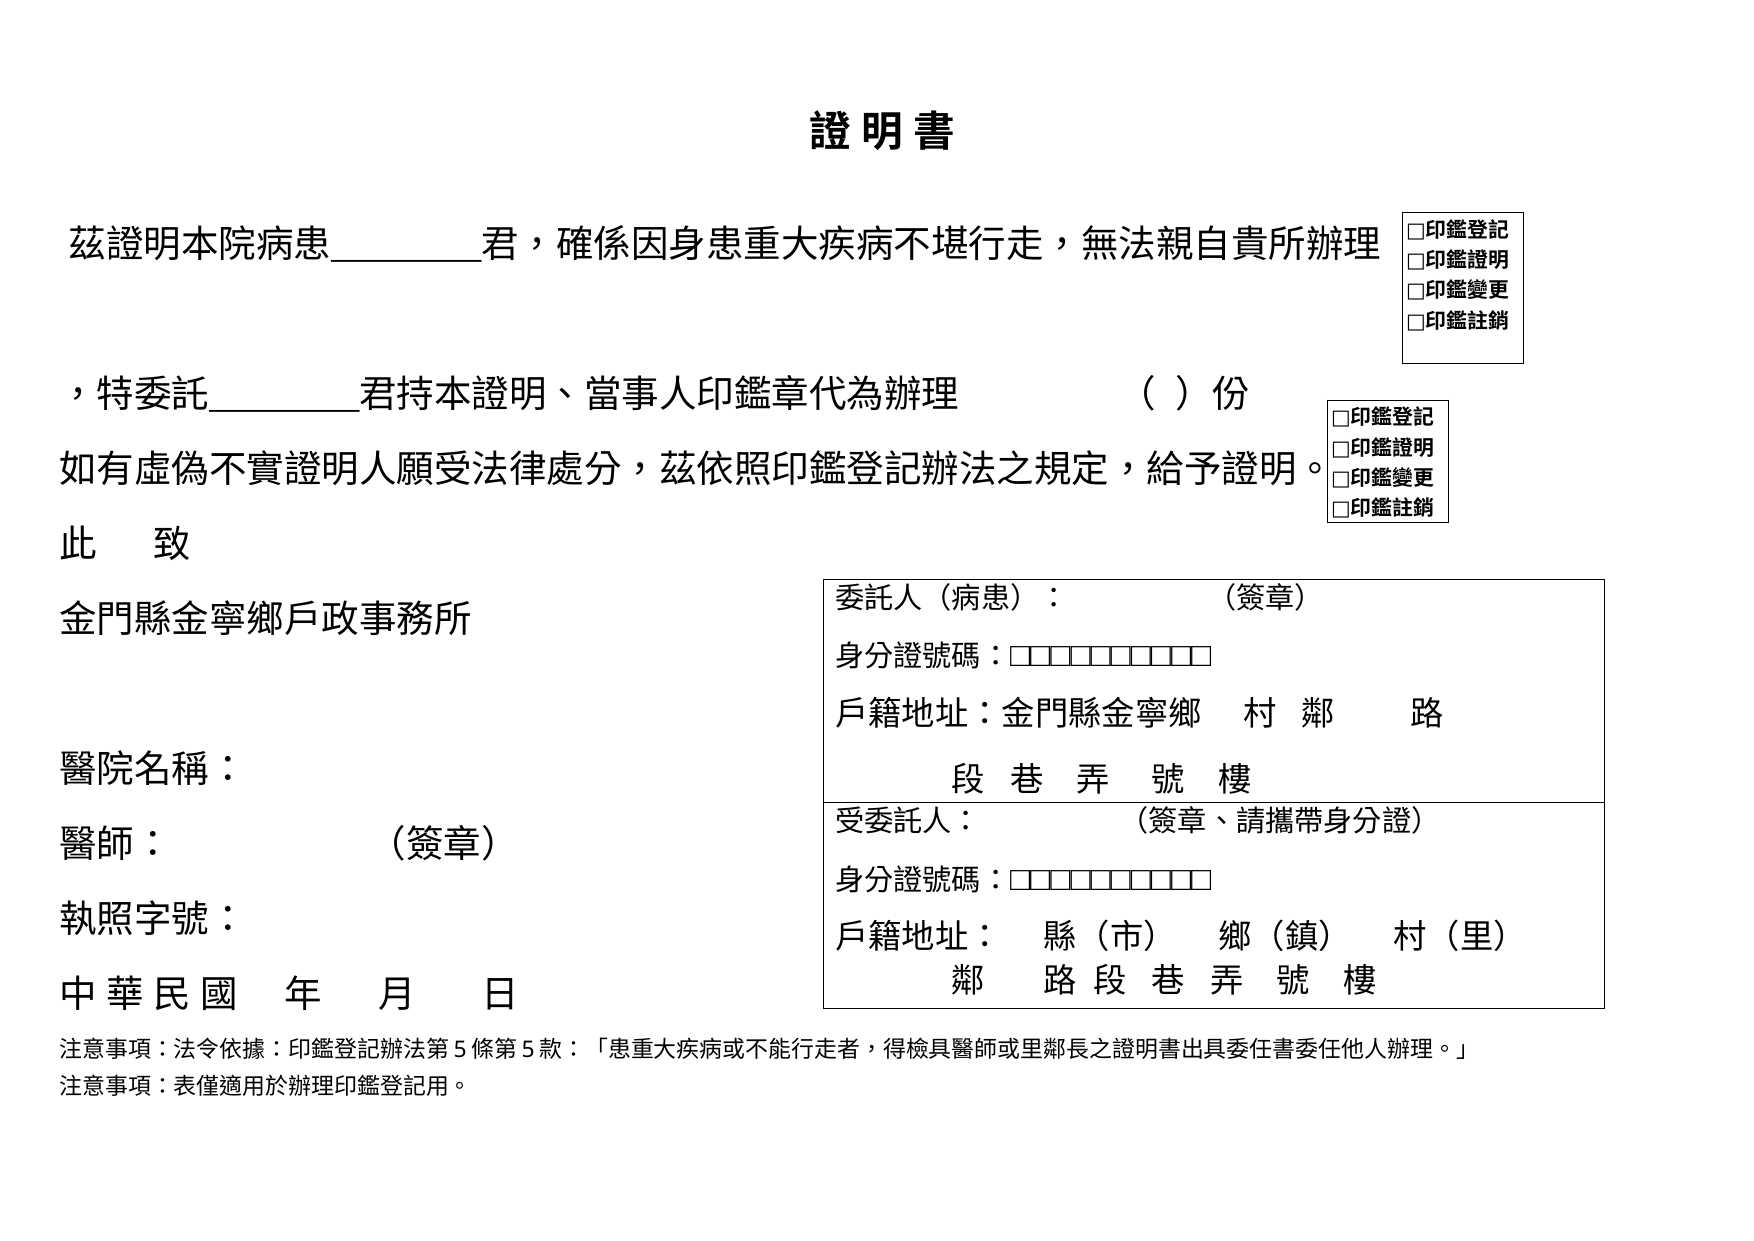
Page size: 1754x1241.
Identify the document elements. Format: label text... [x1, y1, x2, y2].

table_cell 受委託人： （簽章、請攜帶身分證） 身分證號碼：□□□□□□□□□□ 戶籍地址： 縣（市） 鄉（鎮） 村（里） 鄰 路 段 巷 弄 號 樓 [824, 803, 1604, 1008]
text 如有虛偽不實證明人願受法律處分，茲依照印鑑登記辦法之規定，給予證明。 [59, 429, 1327, 504]
text [1605, 729, 1695, 804]
text 此 致 [59, 504, 1695, 579]
text 中 華 民 國 年 月 日 [59, 954, 1695, 1029]
text 醫師： （簽章） [59, 804, 823, 879]
text 金門縣金寧鄉戶政事務所 [59, 579, 823, 654]
table_header □印鑑登記 □印鑑證明 □印鑑變更 □印鑑註銷 [1403, 213, 1523, 363]
text 如有虛偽不實證明人願受法律處分，茲依照印鑑登記辦法之規定，給予證明。 [1449, 429, 1695, 504]
text 醫院名稱： [59, 729, 823, 804]
text [1605, 579, 1695, 654]
text [1605, 879, 1695, 954]
text 注意事項：法令依據：印鑑登記辦法第5條第5款：「患重大疾病或不能行走者，得檢具醫師或里鄰長之證明書出具委任書委任他人辦理。」 [59, 1029, 1695, 1066]
table_header □印鑑登記 □印鑑證明 □印鑑變更 □印鑑註銷 [1328, 401, 1448, 522]
text 茲證明本院病患________君，確係因身患重大疾病不堪行走，無法親自貴所辦理 [59, 204, 1695, 279]
text [1605, 804, 1695, 879]
text 證 明 書 [59, 91, 1695, 166]
text 執照字號： [59, 879, 823, 954]
text ，特委託________君持本證明、當事人印鑑章代為辦理 （ ）份 [59, 354, 1695, 429]
table_header 委託人（病患）： （簽章） 身分證號碼：□□□□□□□□□□ 戶籍地址：金門縣金寧鄉 村 鄰 路 段 巷 弄 號 樓 [824, 580, 1604, 802]
text 注意事項：表僅適用於辦理印鑑登記用。 [59, 1066, 1695, 1104]
